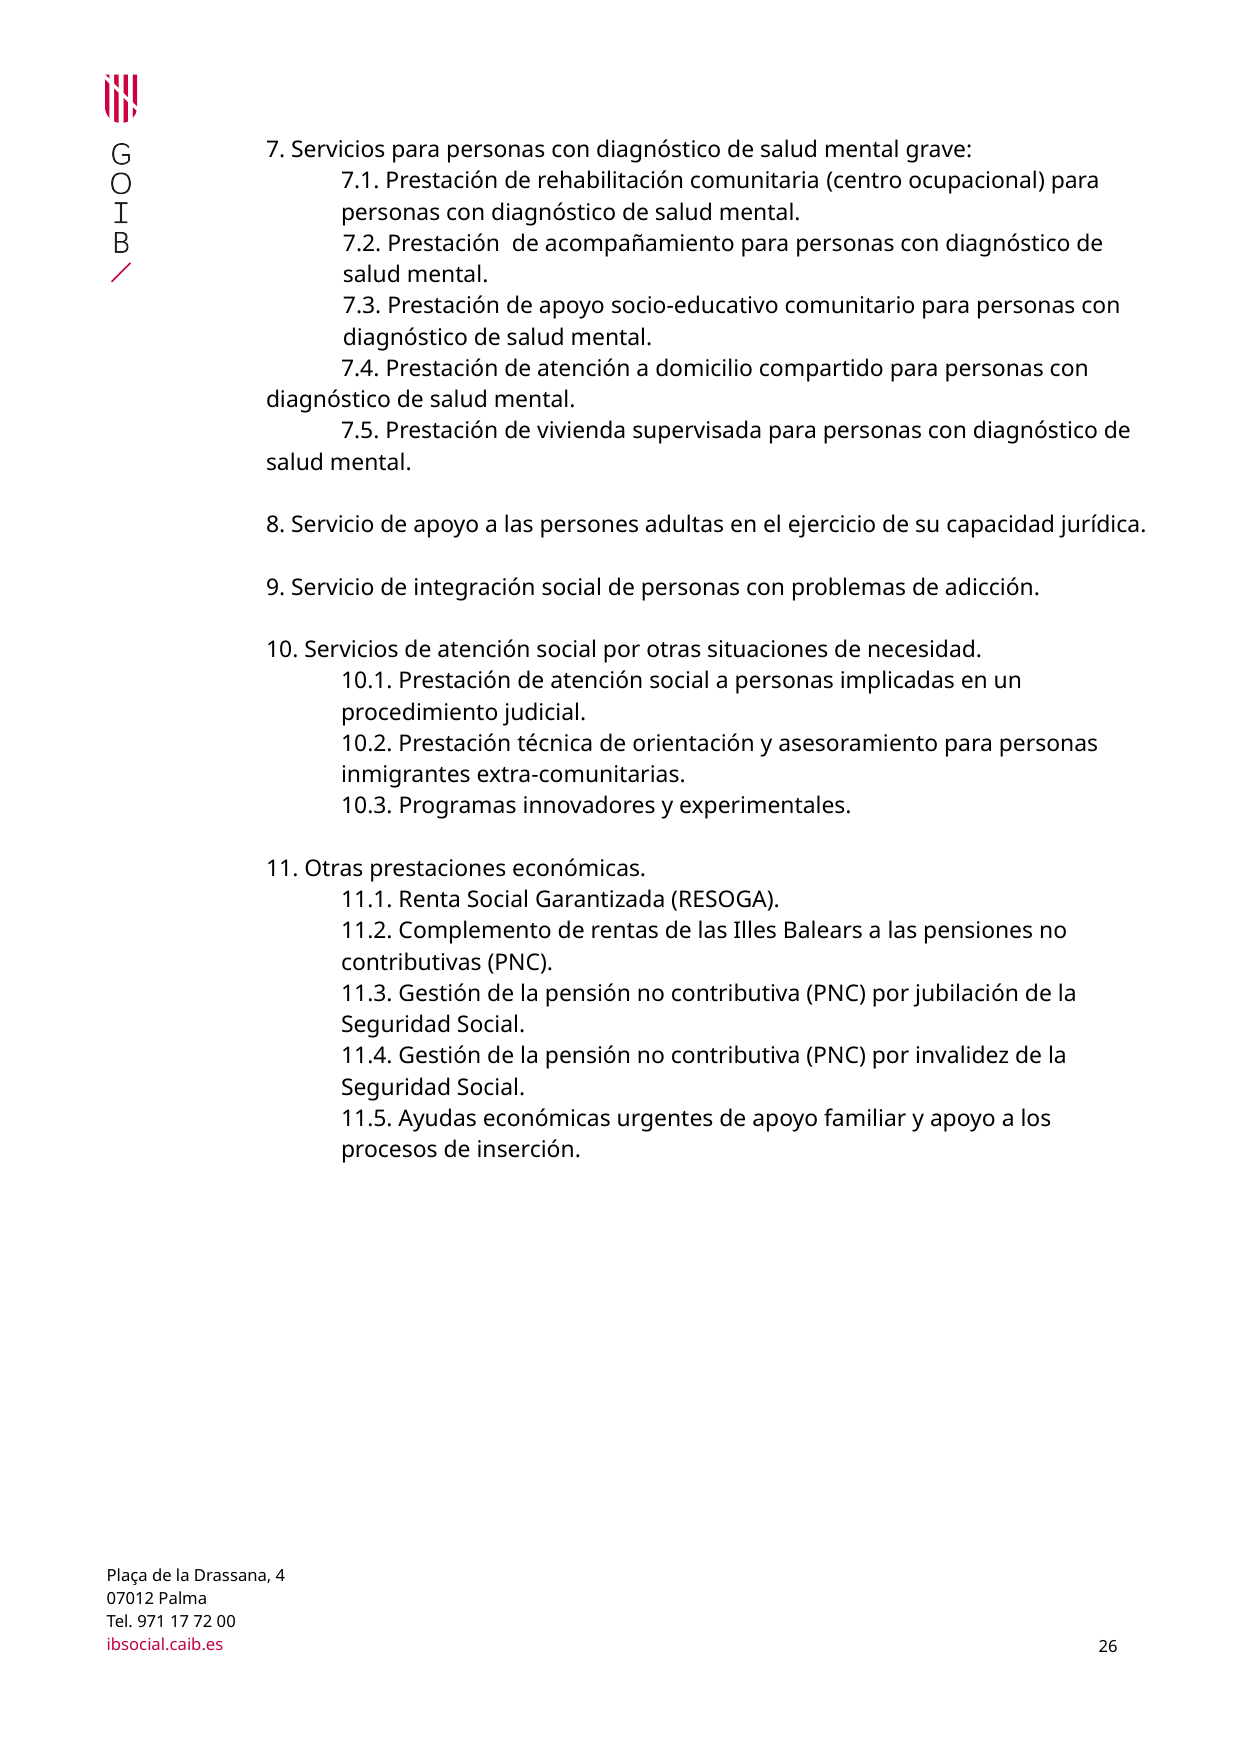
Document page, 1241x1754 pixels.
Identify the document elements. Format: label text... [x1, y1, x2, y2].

text 11.2. Complemento de rentas de las Illes Balears a las pensiones no contributivas (PNC). [341, 914, 1152, 977]
text 10.2. Prestación técnica de orientación y asesoramiento para personas inmigrantes extra-comunitarias. [341, 727, 1152, 789]
text 8. Servicio de apoyo a las persones adultas en el ejercicio de su capacidad jurídica. [266, 508, 1152, 539]
text 11.1. Renta Social Garantizada (RESOGA). [341, 883, 1152, 914]
text 11.3. Gestión de la pensión no contributiva (PNC) por jubilación de la Seguridad Social. [341, 977, 1152, 1039]
text 7.2. Prestación de acompañamiento para personas con diagnóstico de salud mental. [343, 227, 1152, 289]
text 7.4. Prestación de atención a domicilio compartido para personas con diagnóstico de salud mental. [266, 352, 1152, 414]
picture [76, 51, 166, 313]
text 10.3. Programas innovadores y experimentales. [341, 789, 1152, 820]
text 7. Servicios para personas con diagnóstico de salud mental grave: [266, 133, 1152, 164]
text 7.5. Prestación de vivienda supervisada para personas con diagnóstico de salud mental. [266, 414, 1152, 477]
text 11. Otras prestaciones económicas. [266, 852, 1152, 883]
text 11.4. Gestión de la pensión no contributiva (PNC) por invalidez de la Seguridad Social. [341, 1039, 1152, 1102]
text 9. Servicio de integración social de personas con problemas de adicción. [266, 570, 1152, 602]
text 7.1. Prestación de rehabilitación comunitaria (centro ocupacional) para personas con diagnóstico de salud mental. [266, 164, 1152, 227]
text 7.3. Prestación de apoyo socio-educativo comunitario para personas con diagnóstico de salud mental. [343, 289, 1152, 352]
text 10. Servicios de atención social por otras situaciones de necesidad. [266, 633, 1152, 664]
text 11.5. Ayudas económicas urgentes de apoyo familiar y apoyo a los procesos de inserción. [341, 1102, 1152, 1164]
text 10.1. Prestación de atención social a personas implicadas en un procedimiento judicial. [341, 664, 1152, 727]
